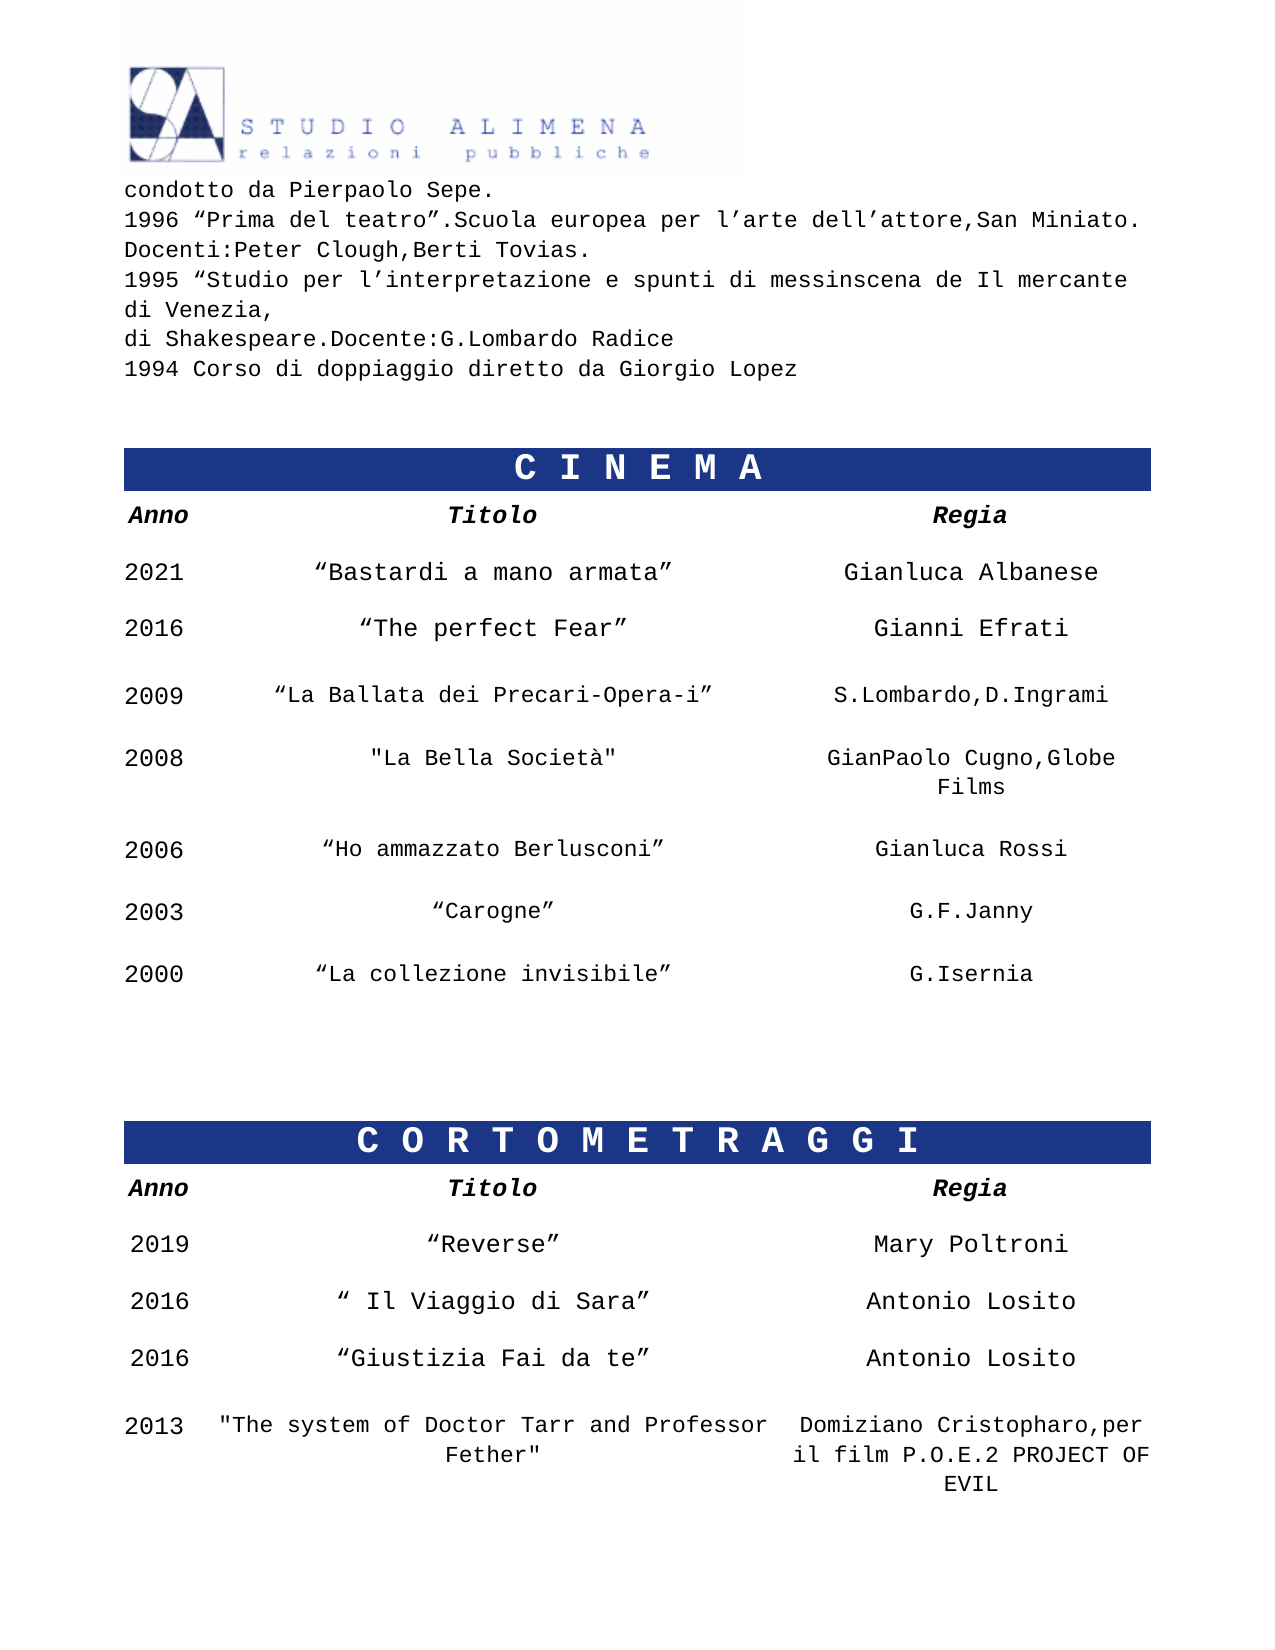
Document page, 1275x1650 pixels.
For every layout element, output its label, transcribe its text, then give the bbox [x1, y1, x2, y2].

table_cell Domiziano Cristopharo,per il film P.O.E.2 PROJECT OF EVIL [785, 1408, 1157, 1529]
table_cell G.Isernia [785, 956, 1157, 1018]
table_cell condotto da Pierpaolo Sepe. 1996 “Prima del teatro”.Scuola europea per l’arte dell’attore,San Miniato. Docenti:Peter Clough,Berti Tovias. 1995 “Studio per l’interpretazione e spunti di messinscena de Il mercante di Venezia, di Shakespeare.Docente:G.Lombardo Radice 1994 Corso di doppiaggio diretto da Giorgio Lopez [118, 161, 1157, 414]
table_cell “Carogne” [201, 894, 785, 956]
table_cell “La Ballata dei Precari-Opera-i” [201, 678, 785, 740]
table_cell “Ho ammazzato Berlusconi” [201, 832, 785, 894]
table_cell Regia Gianluca Albanese Gianni Efrati [785, 497, 1157, 678]
table_cell 2013 [118, 1408, 201, 1529]
table_cell Anno 2019 2016 2016 [118, 1169, 201, 1407]
table_header C O R T O M E T R A G G I [118, 1115, 1157, 1169]
table_cell Anno 2021 2016 [118, 497, 201, 678]
table_cell “La collezione invisibile” [201, 956, 785, 1018]
table_cell S.Lombardo,D.Ingrami [785, 678, 1157, 740]
table_cell "La Bella Società" [201, 740, 785, 832]
table_cell G.F.Janny [785, 894, 1157, 956]
table_cell 2009 [118, 678, 201, 740]
table_cell 2008 [118, 740, 201, 832]
table_cell Regia Mary Poltroni Antonio Losito Antonio Losito [785, 1169, 1157, 1407]
table_cell 2006 [118, 832, 201, 894]
table_cell 2000 [118, 956, 201, 1018]
table_header C I N E M A [118, 443, 1157, 497]
table_cell "The system of Doctor Tarr and Professor Fether" [201, 1408, 785, 1529]
table_cell Titolo “Reverse” “ Il Viaggio di Sara” “Giustizia Fai da te” [201, 1169, 785, 1407]
table_cell Titolo “Bastardi a mano armata” “The perfect Fear” [201, 497, 785, 678]
table_cell 2003 [118, 894, 201, 956]
table_cell GianPaolo Cugno,Globe Films [785, 740, 1157, 832]
table_cell Gianluca Rossi [785, 832, 1157, 894]
